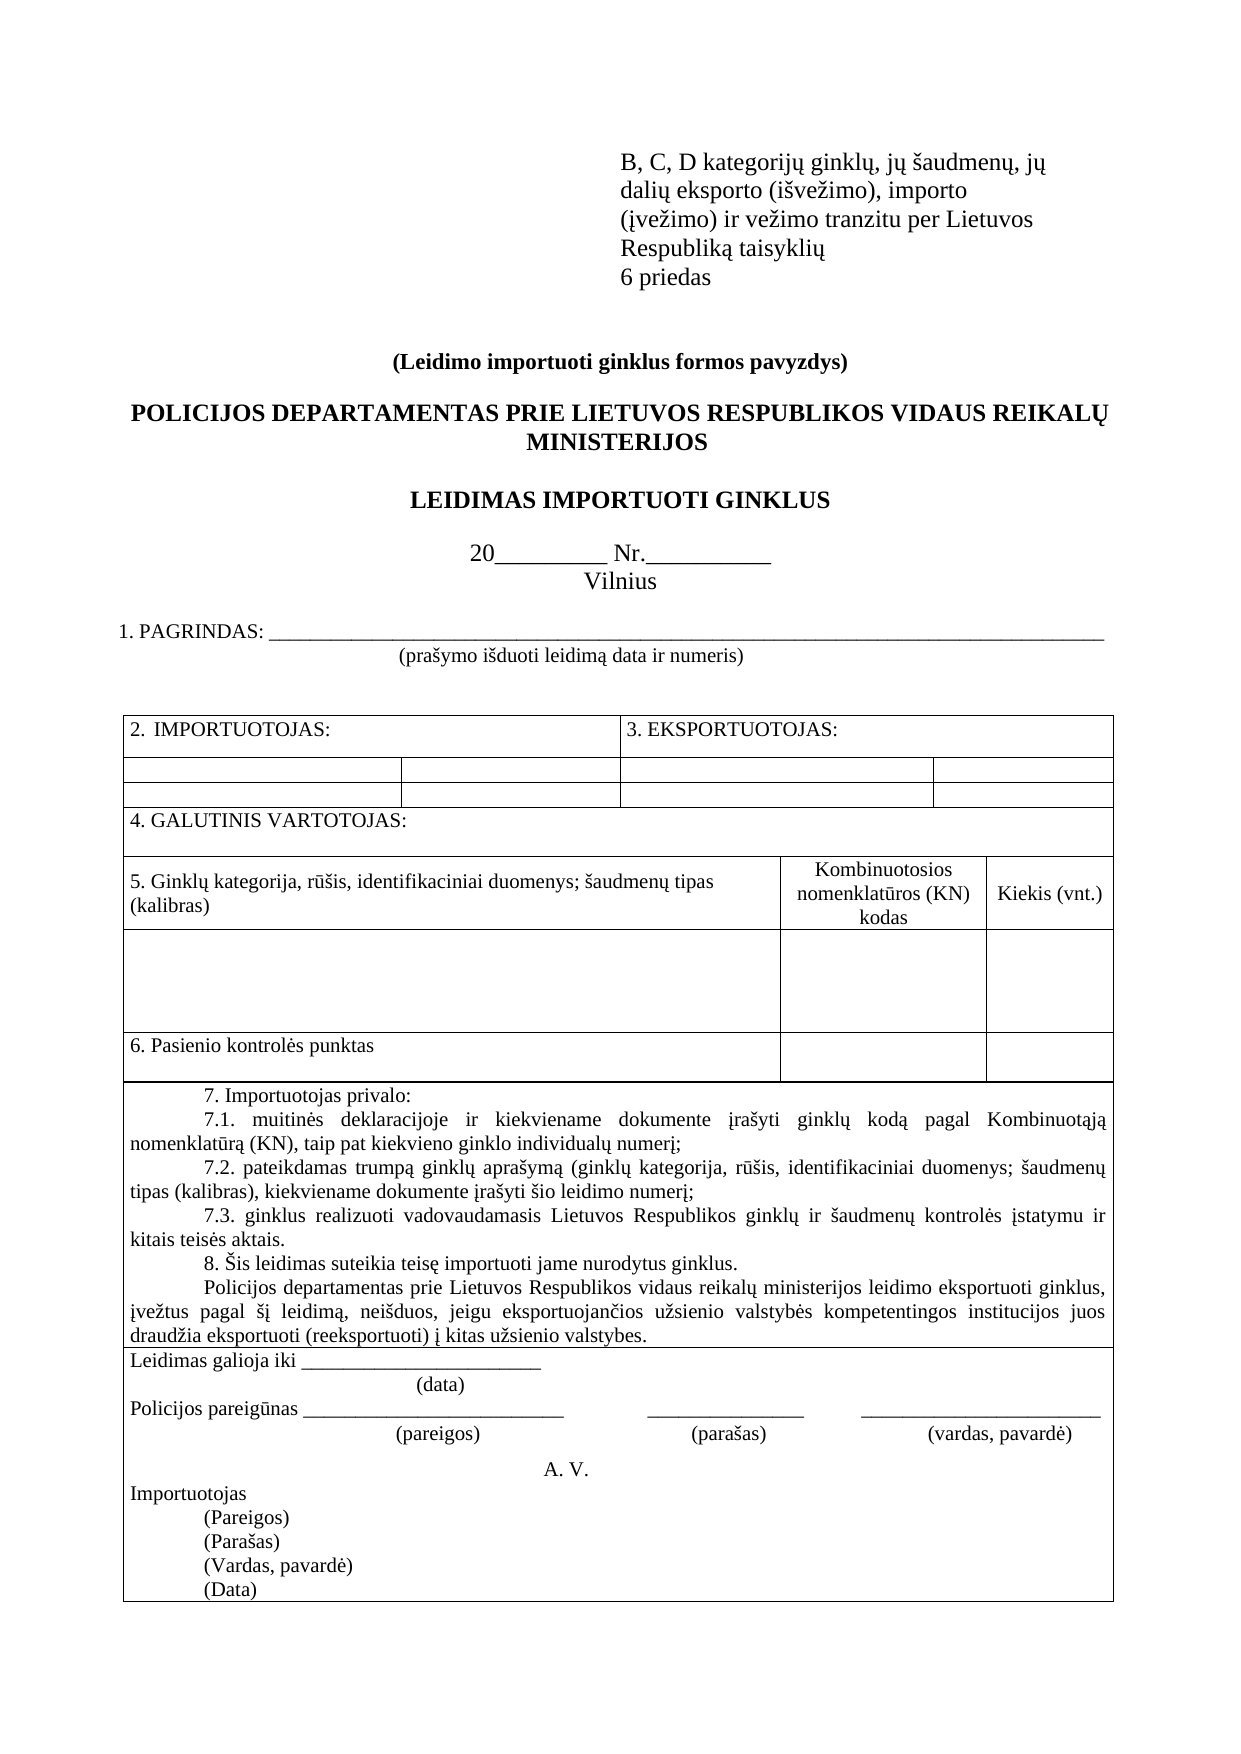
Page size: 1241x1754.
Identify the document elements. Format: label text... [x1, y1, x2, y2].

subtitle POLICIJOS DEPARTAMENTAS PRIE LIETUVOS RESPUBLIKOS VIDAUS REIKALŲ MINISTERIJOS [118, 398, 1122, 456]
table_cell [402, 783, 620, 807]
table_cell Kombinuotosios nomenklatūros (KN) kodas [781, 857, 986, 929]
table_header 2. IMPORTUOTOJAS: [124, 716, 620, 757]
table_cell [402, 758, 620, 782]
table_cell [124, 930, 780, 1032]
table_cell [934, 758, 1113, 782]
text (Leidimo importuoti ginklus formos pavyzdys) [118, 348, 1122, 374]
table_cell [781, 930, 986, 1032]
table_cell [124, 783, 401, 807]
table_cell Leidimas galioja iki _______________________ (data) Policijos pareigūnas _________________________ _______________ _______________________ (pareigos) (parašas) (vardas, pavardė) A. V. Importuotojas (Pareigos) (Parašas) (Vardas, pavardė) (Data) [124, 1348, 1113, 1601]
table_cell 4. GALUTINIS VARTOTOJAS: [124, 808, 1113, 856]
table_header 3. EKSPORTUOTOJAS: [621, 716, 1113, 757]
text 20_________ Nr.__________ [118, 538, 1122, 566]
text (įvežimo) ir vežimo tranzitu per Lietuvos [620, 204, 1122, 233]
table_cell [621, 758, 933, 782]
text B, C, D kategorijų ginklų, jų šaudmenų, jų [620, 147, 1122, 176]
table_cell 7. Importuotojas privalo: 7.1. muitinės deklaracijoje ir kiekviename dokumente įrašyti ginklų kodą pagal Kombinuotąją nomenklatūrą (KN), taip pat kiekvieno ginklo individualų numerį; 7.2. pateikdamas trumpą ginklų aprašymą (ginklų kategorija, rūšis, identifikaciniai duomenys; šaudmenų tipas (kalibras), kiekviename dokumente įrašyti šio leidimo numerį; 7.3. ginklus realizuoti vadovaudamasis Lietuvos Respublikos ginklų ir šaudmenų kontrolės įstatymu ir kitais teisės aktais. 8. Šis leidimas suteikia teisę importuoti jame nurodytus ginklus. Policijos departamentas prie Lietuvos Respublikos vidaus reikalų ministerijos leidimo eksportuoti ginklus, įvežtus pagal šį leidimą, neišduos, jeigu eksportuojančios užsienio valstybės kompetentingos institucijos juos draudžia eksportuoti (reeksportuoti) į kitas užsienio valstybes. [124, 1083, 1113, 1347]
table_cell 5. Ginklų kategorija, rūšis, identifikaciniai duomenys; šaudmenų tipas (kalibras) [124, 857, 780, 929]
table_cell [124, 758, 401, 782]
text 1. PAGRINDAS: [118, 619, 1122, 643]
table_cell [987, 930, 1113, 1032]
table_cell 6. Pasienio kontrolės punktas [124, 1033, 780, 1081]
text (prašymo išduoti leidimą data ir numeris) [118, 643, 1122, 667]
table_cell [781, 1033, 986, 1081]
subtitle LEIDIMAS IMPORTUOTI GINKLUS [118, 485, 1122, 513]
table_cell Kiekis (vnt.) [987, 857, 1113, 929]
table_cell [621, 783, 933, 807]
text Respubliką taisyklių 6 priedas [620, 233, 1122, 291]
text dalių eksporto (išvežimo), importo [620, 176, 1122, 204]
text Vilnius [118, 566, 1122, 595]
table_cell [934, 783, 1113, 807]
table_cell [987, 1033, 1113, 1081]
